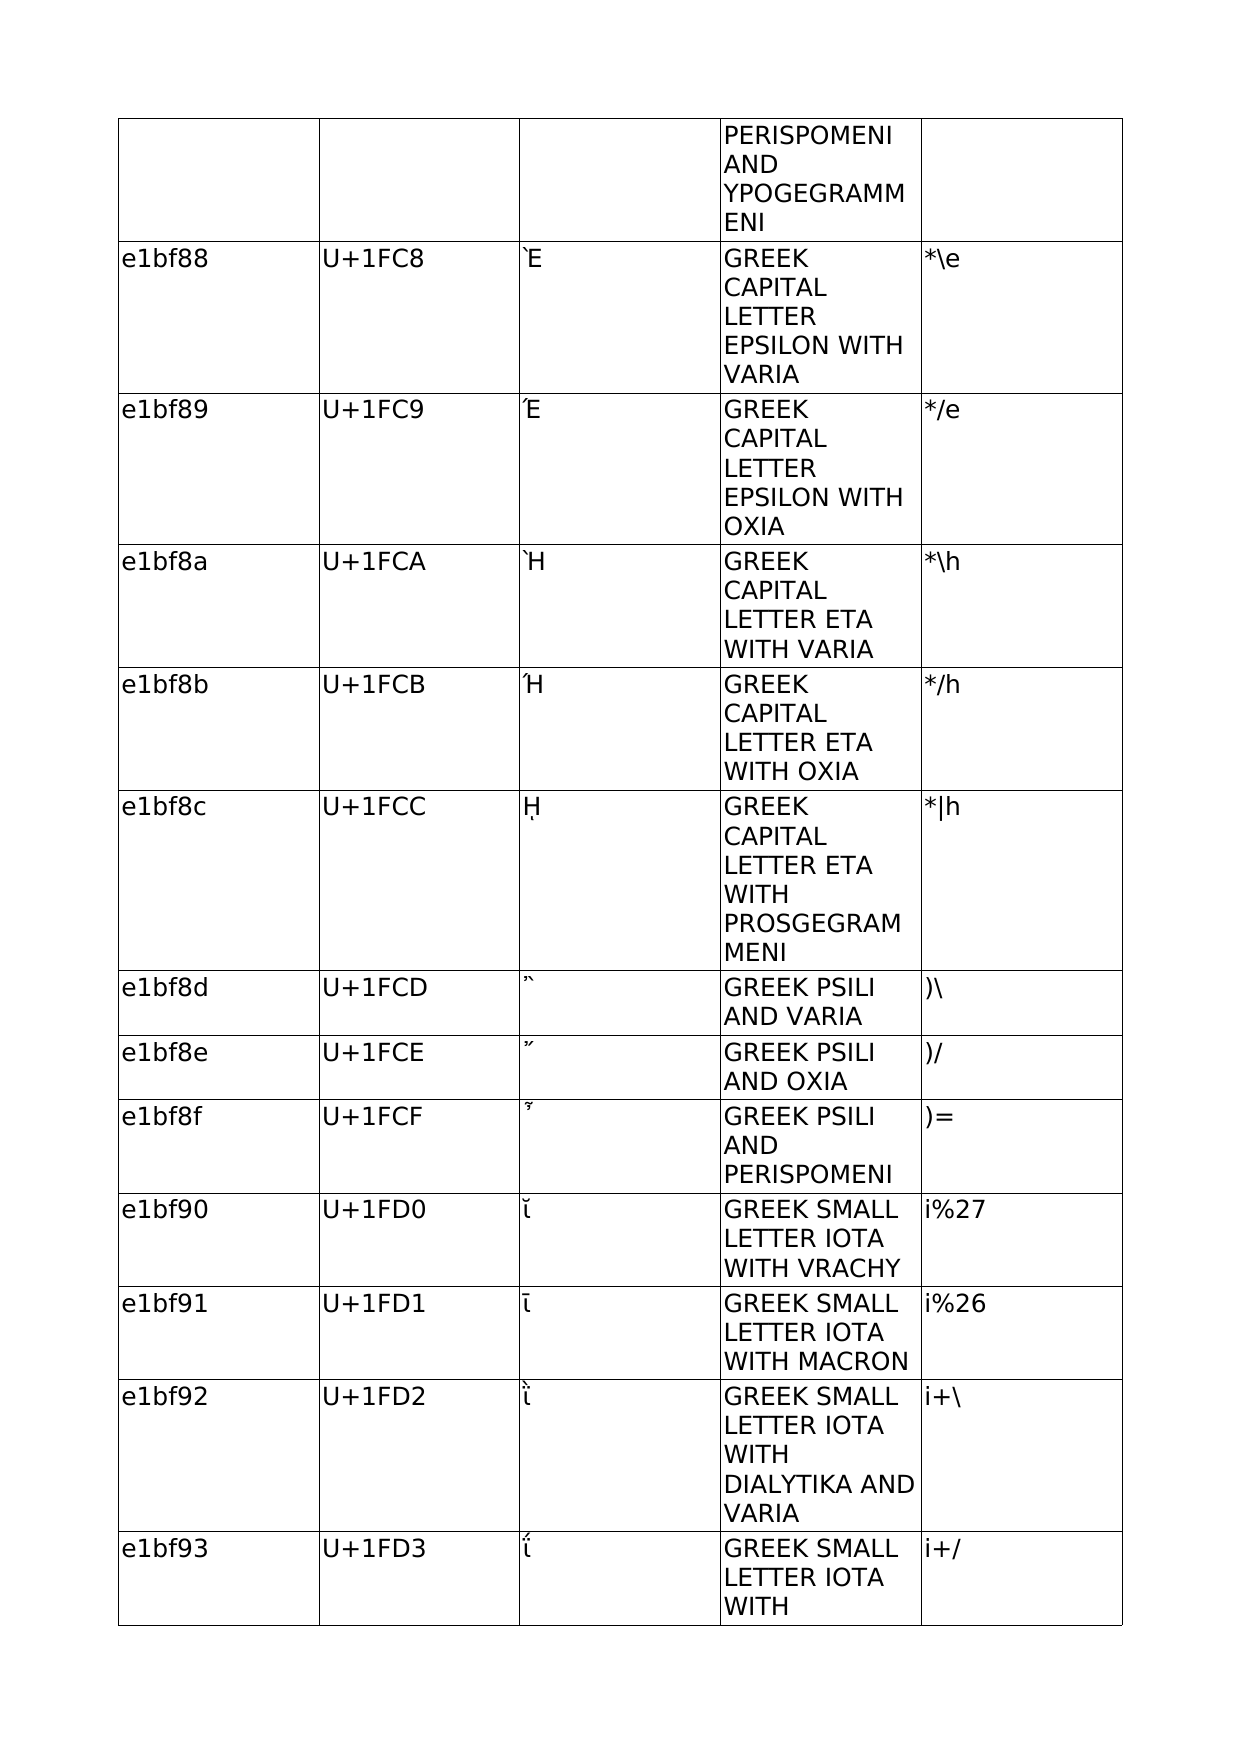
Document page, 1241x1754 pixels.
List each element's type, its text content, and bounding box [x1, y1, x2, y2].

table_cell e1bf8d [119, 971, 319, 1035]
table_cell */e [922, 394, 1122, 544]
table_cell )/ [922, 1036, 1122, 1099]
table_cell )\ [922, 971, 1122, 1035]
table_cell [320, 119, 519, 241]
table_cell ῐ [520, 1194, 720, 1286]
table_cell [922, 119, 1122, 241]
table_cell )= [922, 1100, 1122, 1192]
table_cell GREEK PSILI AND VARIA [721, 971, 921, 1035]
table_cell e1bf90 [119, 1194, 319, 1286]
table_cell i+\ [922, 1380, 1122, 1531]
table_cell Ὴ [520, 545, 720, 667]
table_cell U+1FCC [320, 791, 519, 970]
table_cell [520, 119, 720, 241]
table_cell GREEK SMALL LETTER IOTA WITH VRACHY [721, 1194, 921, 1286]
table_cell GREEK SMALL LETTER IOTA WITH [721, 1532, 921, 1624]
table_cell e1bf93 [119, 1532, 319, 1624]
table_cell Ὲ [520, 242, 720, 392]
table_cell i%27 [922, 1194, 1122, 1286]
table_cell U+1FC8 [320, 242, 519, 392]
table_cell ῏ [520, 1100, 720, 1192]
table_cell GREEK PSILI AND PERISPOMENI [721, 1100, 921, 1192]
table_cell U+1FCD [320, 971, 519, 1035]
table_cell e1bf88 [119, 242, 319, 392]
table_cell *\e [922, 242, 1122, 392]
table_cell U+1FD2 [320, 1380, 519, 1531]
table_cell ῍ [520, 971, 720, 1035]
table_cell e1bf8f [119, 1100, 319, 1192]
table_cell GREEK CAPITAL LETTER ETA WITH OXIA [721, 668, 921, 789]
table_cell */h [922, 668, 1122, 789]
table_cell e1bf8b [119, 668, 319, 789]
table_cell GREEK CAPITAL LETTER EPSILON WITH OXIA [721, 394, 921, 544]
table_cell U+1FD0 [320, 1194, 519, 1286]
table_cell e1bf8a [119, 545, 319, 667]
table_cell ΐ [520, 1532, 720, 1624]
table_cell ῎ [520, 1036, 720, 1099]
table_cell ῌ [520, 791, 720, 970]
table_cell GREEK SMALL LETTER IOTA WITH DIALYTIKA AND VARIA [721, 1380, 921, 1531]
table_cell GREEK CAPITAL LETTER ETA WITH VARIA [721, 545, 921, 667]
table_cell GREEK CAPITAL LETTER ETA WITH PROSGEGRAMMENI [721, 791, 921, 970]
table_cell e1bf91 [119, 1287, 319, 1379]
table_cell e1bf89 [119, 394, 319, 544]
table_cell U+1FC9 [320, 394, 519, 544]
table_cell PERISPOMENI AND YPOGEGRAMMENI [721, 119, 921, 241]
table_cell *|h [922, 791, 1122, 970]
table_cell U+1FCB [320, 668, 519, 789]
table_cell i+/ [922, 1532, 1122, 1624]
table_cell GREEK CAPITAL LETTER EPSILON WITH VARIA [721, 242, 921, 392]
table_cell U+1FCE [320, 1036, 519, 1099]
table_cell GREEK PSILI AND OXIA [721, 1036, 921, 1099]
table_cell Έ [520, 394, 720, 544]
table_cell i%26 [922, 1287, 1122, 1379]
table_cell Ή [520, 668, 720, 789]
table_cell U+1FD1 [320, 1287, 519, 1379]
table_cell e1bf8e [119, 1036, 319, 1099]
table_cell U+1FCA [320, 545, 519, 667]
table_cell e1bf92 [119, 1380, 319, 1531]
table_cell [119, 119, 319, 241]
table_cell U+1FCF [320, 1100, 519, 1192]
table_cell U+1FD3 [320, 1532, 519, 1624]
table_cell *\h [922, 545, 1122, 667]
table_cell e1bf8c [119, 791, 319, 970]
table_cell ῑ [520, 1287, 720, 1379]
table_cell ῒ [520, 1380, 720, 1531]
table_cell GREEK SMALL LETTER IOTA WITH MACRON [721, 1287, 921, 1379]
